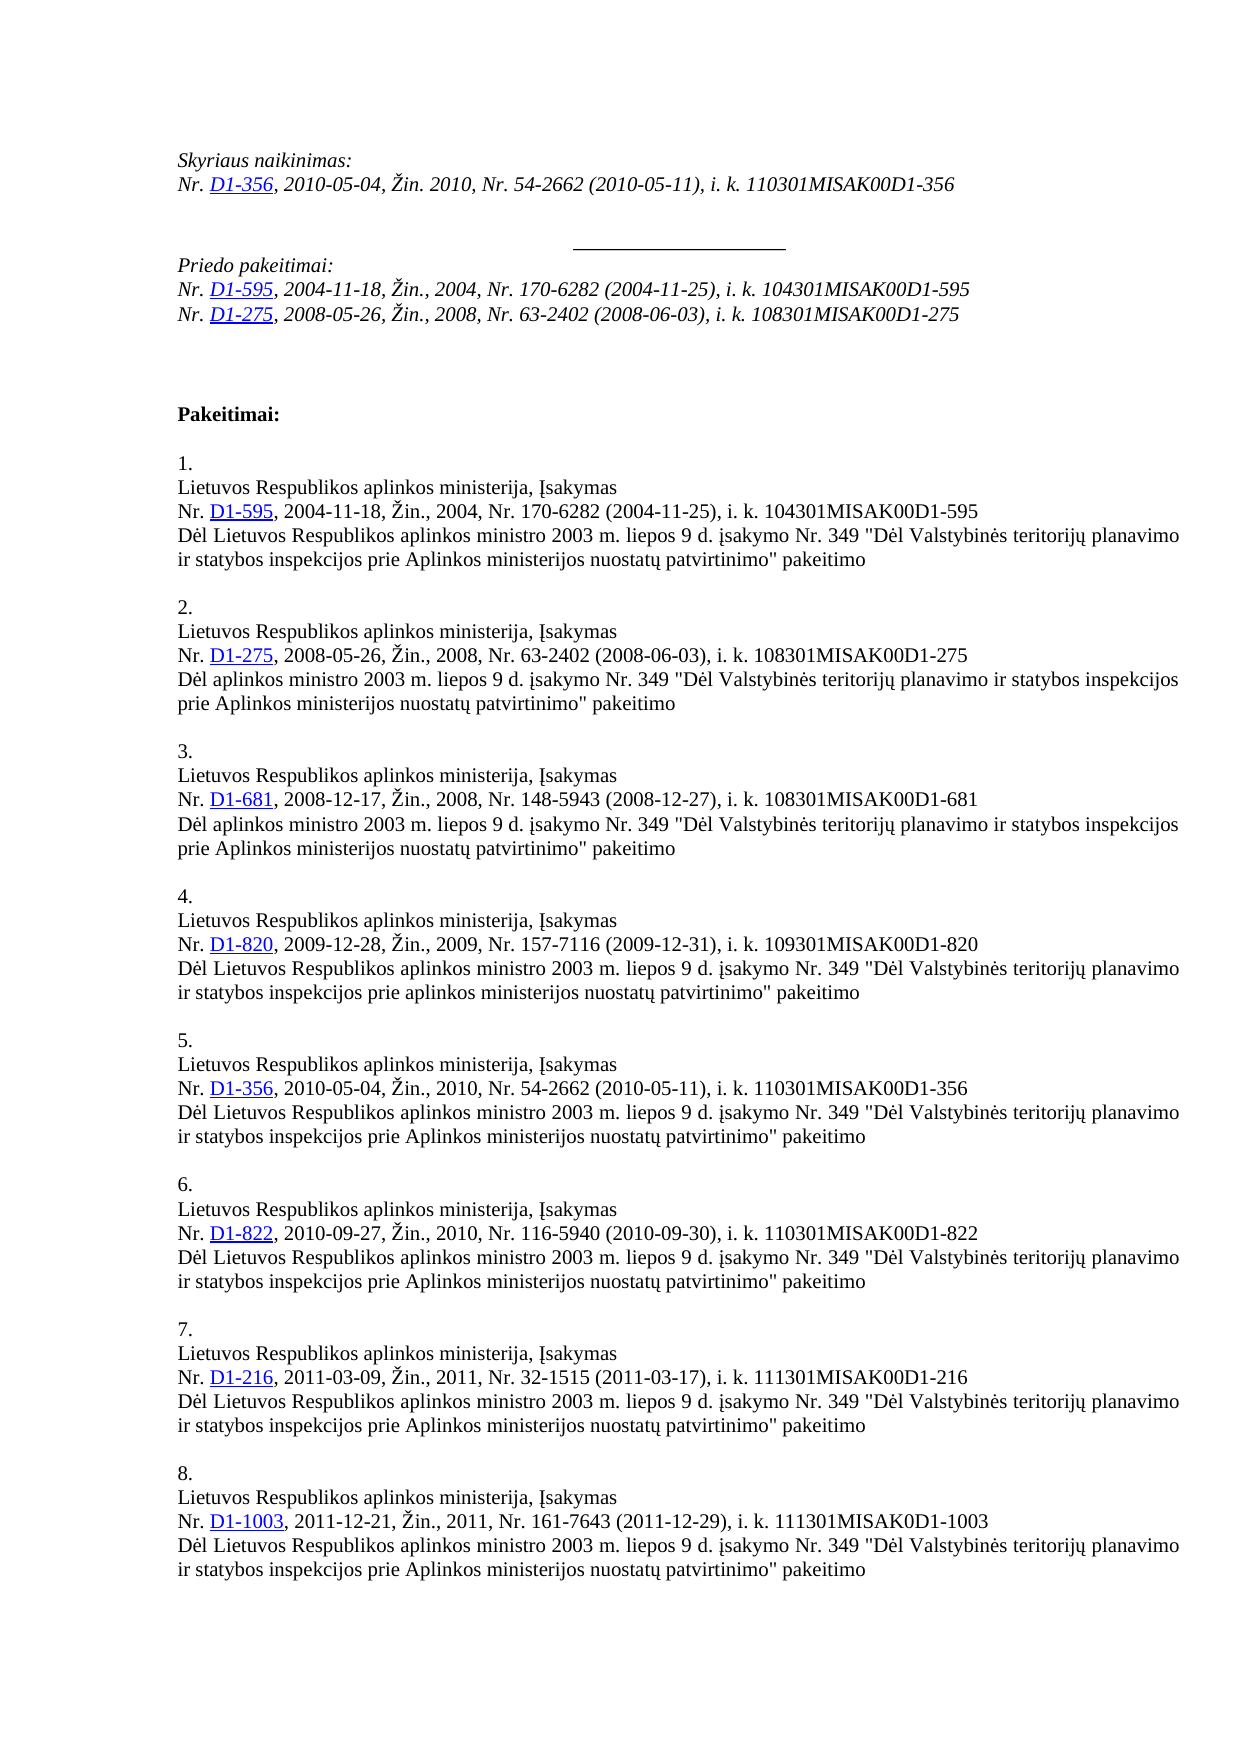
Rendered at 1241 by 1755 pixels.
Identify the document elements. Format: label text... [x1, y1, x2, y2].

text Nr. D1-275, 2008-05-26, Žin., 2008, Nr. 63-2402 (2008-06-03), i. k. 108301MISAK00D1-275 [177, 643, 1181, 667]
text Dėl Lietuvos Respublikos aplinkos ministro 2003 m. liepos 9 d. įsakymo Nr. 349 "Dėl Valstybinės teritorijų planavimo ir statybos inspekcijos prie aplinkos ministerijos nuostatų patvirtinimo" pakeitimo [177, 956, 1181, 1004]
text Dėl aplinkos ministro 2003 m. liepos 9 d. įsakymo Nr. 349 "Dėl Valstybinės teritorijų planavimo ir statybos inspekcijos prie Aplinkos ministerijos nuostatų patvirtinimo" pakeitimo [177, 667, 1181, 715]
text Nr. D1-595, 2004-11-18, Žin., 2004, Nr. 170-6282 (2004-11-25), i. k. 104301MISAK00D1-595 [177, 499, 1181, 523]
text Lietuvos Respublikos aplinkos ministerija, Įsakymas [177, 763, 1181, 787]
text Nr. D1-595, 2004-11-18, Žin., 2004, Nr. 170-6282 (2004-11-25), i. k. 104301MISAK00D1-595 [177, 277, 1181, 301]
text Dėl Lietuvos Respublikos aplinkos ministro 2003 m. liepos 9 d. įsakymo Nr. 349 "Dėl Valstybinės teritorijų planavimo ir statybos inspekcijos prie Aplinkos ministerijos nuostatų patvirtinimo" pakeitimo [177, 523, 1181, 571]
text 7. [177, 1317, 1181, 1341]
text 8. [177, 1461, 1181, 1485]
text 3. [177, 739, 1181, 763]
text Nr. D1-275, 2008-05-26, Žin., 2008, Nr. 63-2402 (2008-06-03), i. k. 108301MISAK00D1-275 [177, 301, 1181, 326]
text 6. [177, 1172, 1181, 1196]
text Lietuvos Respublikos aplinkos ministerija, Įsakymas [177, 1485, 1181, 1509]
text Lietuvos Respublikos aplinkos ministerija, Įsakymas [177, 474, 1181, 499]
text Nr. D1-820, 2009-12-28, Žin., 2009, Nr. 157-7116 (2009-12-31), i. k. 109301MISAK00D1-820 [177, 932, 1181, 956]
text Lietuvos Respublikos aplinkos ministerija, Įsakymas [177, 1196, 1181, 1221]
text Nr. D1-681, 2008-12-17, Žin., 2008, Nr. 148-5943 (2008-12-27), i. k. 108301MISAK00D1-681 [177, 787, 1181, 811]
text Dėl aplinkos ministro 2003 m. liepos 9 d. įsakymo Nr. 349 "Dėl Valstybinės teritorijų planavimo ir statybos inspekcijos prie Aplinkos ministerijos nuostatų patvirtinimo" pakeitimo [177, 811, 1181, 859]
text Lietuvos Respublikos aplinkos ministerija, Įsakymas [177, 1052, 1181, 1076]
text 1. [177, 451, 1181, 474]
text _________________ [177, 224, 1181, 253]
text Nr. D1-216, 2011-03-09, Žin., 2011, Nr. 32-1515 (2011-03-17), i. k. 111301MISAK00D1-216 [177, 1365, 1181, 1389]
text Lietuvos Respublikos aplinkos ministerija, Įsakymas [177, 908, 1181, 932]
text 5. [177, 1028, 1181, 1052]
text Lietuvos Respublikos aplinkos ministerija, Įsakymas [177, 1341, 1181, 1365]
text Nr. D1-822, 2010-09-27, Žin., 2010, Nr. 116-5940 (2010-09-30), i. k. 110301MISAK00D1-822 [177, 1221, 1181, 1244]
text Dėl Lietuvos Respublikos aplinkos ministro 2003 m. liepos 9 d. įsakymo Nr. 349 "Dėl Valstybinės teritorijų planavimo ir statybos inspekcijos prie Aplinkos ministerijos nuostatų patvirtinimo" pakeitimo [177, 1389, 1181, 1437]
text Nr. D1-356, 2010-05-04, Žin., 2010, Nr. 54-2662 (2010-05-11), i. k. 110301MISAK00D1-356 [177, 1076, 1181, 1100]
text Priedo pakeitimai: [177, 253, 1181, 277]
text 2. [177, 595, 1181, 619]
text Dėl Lietuvos Respublikos aplinkos ministro 2003 m. liepos 9 d. įsakymo Nr. 349 "Dėl Valstybinės teritorijų planavimo ir statybos inspekcijos prie Aplinkos ministerijos nuostatų patvirtinimo" pakeitimo [177, 1244, 1181, 1293]
text Nr. D1-1003, 2011-12-21, Žin., 2011, Nr. 161-7643 (2011-12-29), i. k. 111301MISAK0D1-1003 [177, 1509, 1181, 1533]
text Lietuvos Respublikos aplinkos ministerija, Įsakymas [177, 619, 1181, 643]
text 4. [177, 884, 1181, 908]
text Skyriaus naikinimas: [177, 148, 1181, 172]
text Nr. D1-356, 2010-05-04, Žin. 2010, Nr. 54-2662 (2010-05-11), i. k. 110301MISAK00D1-356 [177, 172, 1181, 196]
text Pakeitimai: [177, 402, 1181, 426]
text Dėl Lietuvos Respublikos aplinkos ministro 2003 m. liepos 9 d. įsakymo Nr. 349 "Dėl Valstybinės teritorijų planavimo ir statybos inspekcijos prie Aplinkos ministerijos nuostatų patvirtinimo" pakeitimo [177, 1533, 1181, 1581]
text Dėl Lietuvos Respublikos aplinkos ministro 2003 m. liepos 9 d. įsakymo Nr. 349 "Dėl Valstybinės teritorijų planavimo ir statybos inspekcijos prie Aplinkos ministerijos nuostatų patvirtinimo" pakeitimo [177, 1100, 1181, 1148]
